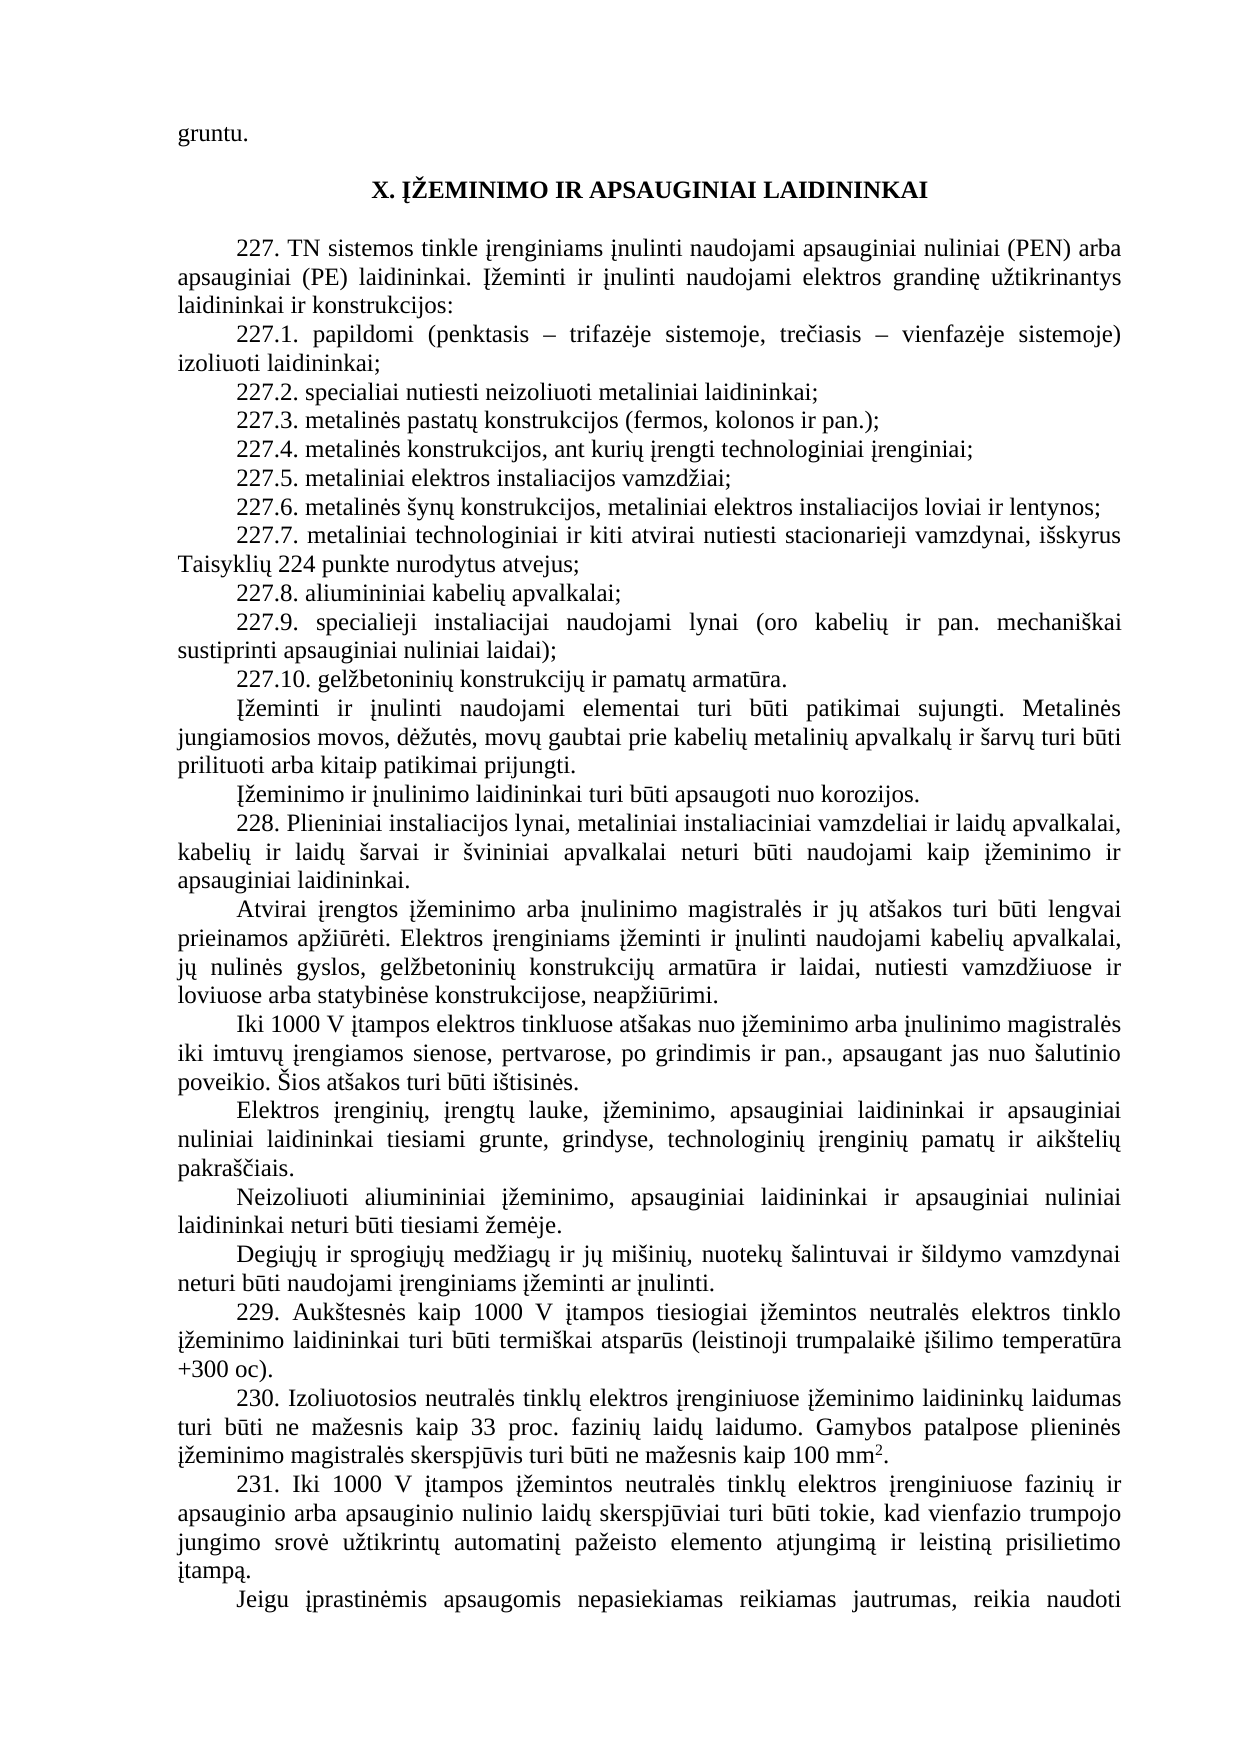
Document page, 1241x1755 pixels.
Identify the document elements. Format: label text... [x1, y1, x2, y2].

text 227.3. metalinės pastatų konstrukcijos (fermos, kolonos ir pan.); [177, 406, 1122, 434]
text 229. Aukštesnės kaip 1000 V įtampos tiesiogiai įžemintos neutralės elektros tinklo įžeminimo laidininkai turi būti termiškai atsparūs (leistinoji trumpalaikė įšilimo temperatūra +300 oc). [177, 1297, 1122, 1383]
text 231. Iki 1000 V įtampos įžemintos neutralės tinklų elektros įrenginiuose fazinių ir apsauginio arba apsauginio nulinio laidų skerspjūviai turi būti tokie, kad vienfazio trumpojo jungimo srovė užtikrintų automatinį pažeisto elemento atjungimą ir leistiną prisilietimo įtampą. [177, 1469, 1122, 1584]
text 227.4. metalinės konstrukcijos, ant kurių įrengti technologiniai įrenginiai; [177, 434, 1122, 463]
text 227.9. specialieji instaliacijai naudojami lynai (oro kabelių ir pan. mechaniškai sustiprinti apsauginiai nuliniai laidai); [177, 607, 1122, 664]
text X. ĮŽEMINIMO IR APSAUGINIAI LAIDININKAI [177, 176, 1122, 204]
text Neizoliuoti aliumininiai įžeminimo, apsauginiai laidininkai ir apsauginiai nuliniai laidininkai neturi būti tiesiami žemėje. [177, 1182, 1122, 1239]
text 227.7. metaliniai technologiniai ir kiti atvirai nutiesti stacionarieji vamzdynai, išskyrus Taisyklių 224 punkte nurodytus atvejus; [177, 521, 1122, 578]
text Iki 1000 V įtampos elektros tinkluose atšakas nuo įžeminimo arba įnulinimo magistralės iki imtuvų įrengiamos sienose, pertvarose, po grindimis ir pan., apsaugant jas nuo šalutinio poveikio. Šios atšakos turi būti ištisinės. [177, 1009, 1122, 1096]
text 230. Izoliuotosios neutralės tinklų elektros įrenginiuose įžeminimo laidininkų laidumas turi būti ne mažesnis kaip 33 proc. fazinių laidų laidumo. Gamybos patalpose plieninės įžeminimo magistralės skerspjūvis turi būti ne mažesnis kaip 100 mm2. [177, 1383, 1122, 1469]
text Įžeminti ir įnulinti naudojami elementai turi būti patikimai sujungti. Metalinės jungiamosios movos, dėžutės, movų gaubtai prie kabelių metalinių apvalkalų ir šarvų turi būti prilituoti arba kitaip patikimai prijungti. [177, 693, 1122, 779]
text gruntu. [177, 118, 1122, 147]
text 227.2. specialiai nutiesti neizoliuoti metaliniai laidininkai; [177, 377, 1122, 406]
text 227.8. aliumininiai kabelių apvalkalai; [177, 578, 1122, 607]
text Jeigu įprastinėmis apsaugomis nepasiekiamas reikiamas jautrumas, reikia naudoti [177, 1584, 1122, 1613]
text Įžeminimo ir įnulinimo laidininkai turi būti apsaugoti nuo korozijos. [177, 779, 1122, 808]
text Atvirai įrengtos įžeminimo arba įnulinimo magistralės ir jų atšakos turi būti lengvai prieinamos apžiūrėti. Elektros įrenginiams įžeminti ir įnulinti naudojami kabelių apvalkalai, jų nulinės gyslos, gelžbetoninių konstrukcijų armatūra ir laidai, nutiesti vamzdžiuose ir loviuose arba statybinėse konstrukcijose, neapžiūrimi. [177, 894, 1122, 1009]
text 227. TN sistemos tinkle įrenginiams įnulinti naudojami apsauginiai nuliniai (PEN) arba apsauginiai (PE) laidininkai. Įžeminti ir įnulinti naudojami elektros grandinę užtikrinantys laidininkai ir konstrukcijos: [177, 233, 1122, 319]
text Elektros įrenginių, įrengtų lauke, įžeminimo, apsauginiai laidininkai ir apsauginiai nuliniai laidininkai tiesiami grunte, grindyse, technologinių įrenginių pamatų ir aikštelių pakraščiais. [177, 1096, 1122, 1182]
text 227.6. metalinės šynų konstrukcijos, metaliniai elektros instaliacijos loviai ir lentynos; [177, 492, 1122, 521]
text 227.5. metaliniai elektros instaliacijos vamzdžiai; [177, 463, 1122, 492]
text Degiųjų ir sprogiųjų medžiagų ir jų mišinių, nuotekų šalintuvai ir šildymo vamzdynai neturi būti naudojami įrenginiams įžeminti ar įnulinti. [177, 1239, 1122, 1297]
text 227.1. papildomi (penktasis – trifazėje sistemoje, trečiasis – vienfazėje sistemoje) izoliuoti laidininkai; [177, 319, 1122, 377]
text 228. Plieniniai instaliacijos lynai, metaliniai instaliaciniai vamzdeliai ir laidų apvalkalai, kabelių ir laidų šarvai ir švininiai apvalkalai neturi būti naudojami kaip įžeminimo ir apsauginiai laidininkai. [177, 808, 1122, 894]
text 227.10. gelžbetoninių konstrukcijų ir pamatų armatūra. [177, 664, 1122, 693]
